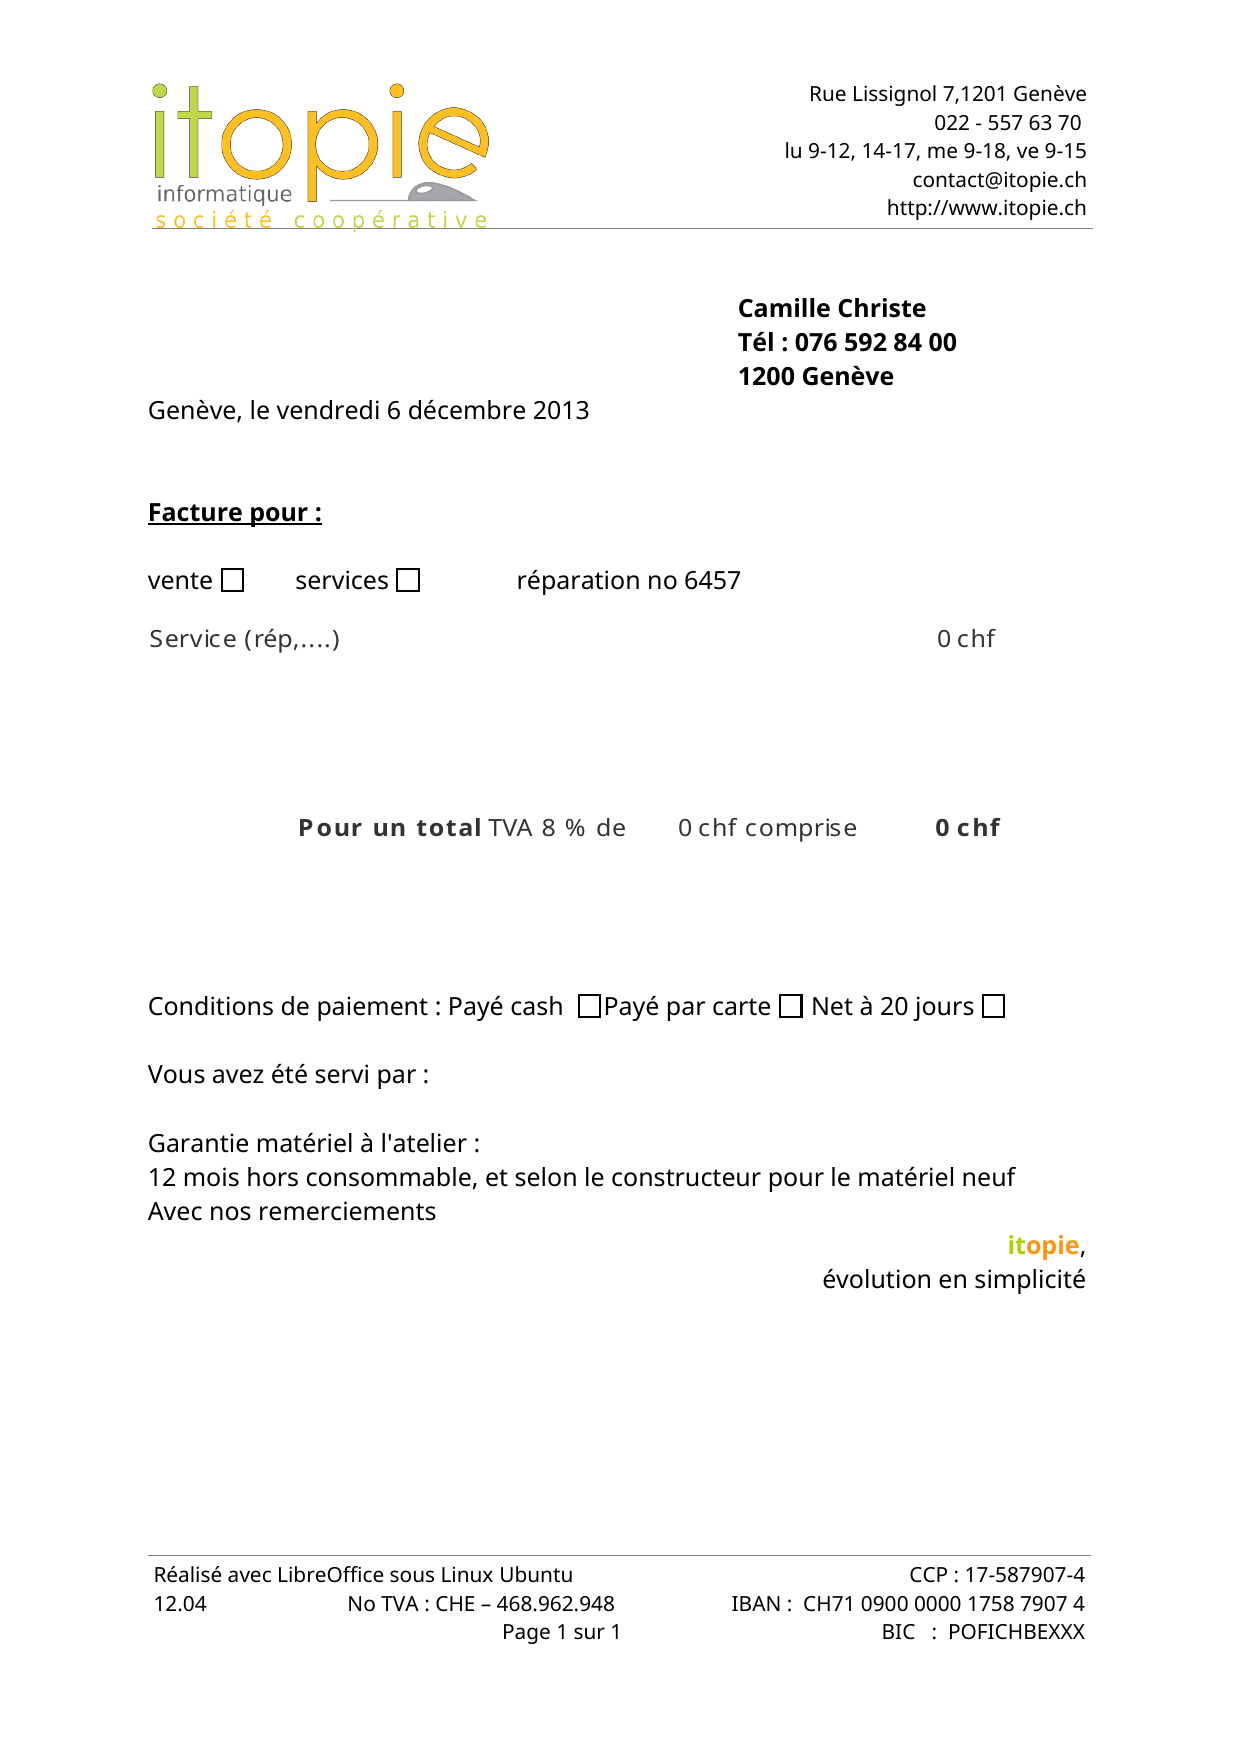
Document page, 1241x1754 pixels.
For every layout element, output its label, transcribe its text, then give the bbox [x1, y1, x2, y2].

text 12 mois hors consommable, et selon le constructeur pour le matériel neuf [148, 1159, 1093, 1193]
text vente services réparation no 6457 [148, 563, 1093, 597]
picture [138, 72, 500, 244]
text itopie, [148, 1227, 1093, 1262]
text Facture pour : [148, 495, 1093, 529]
text Garantie matériel à l'atelier : [148, 1125, 1093, 1159]
text évolution en simplicité [148, 1262, 1093, 1296]
text Genève, le vendredi 6 décembre 2013 [148, 392, 1093, 427]
text Vous avez été servi par : [148, 1057, 1093, 1091]
text Camille Christe [148, 290, 1093, 324]
text Avec nos remerciements [148, 1193, 1093, 1227]
text Tél : 076 592 84 00 [148, 324, 1093, 358]
text Conditions de paiement : Payé cash Payé par carte Net à 20 jours [148, 989, 1093, 1023]
text 1200 Genève [148, 358, 1093, 392]
